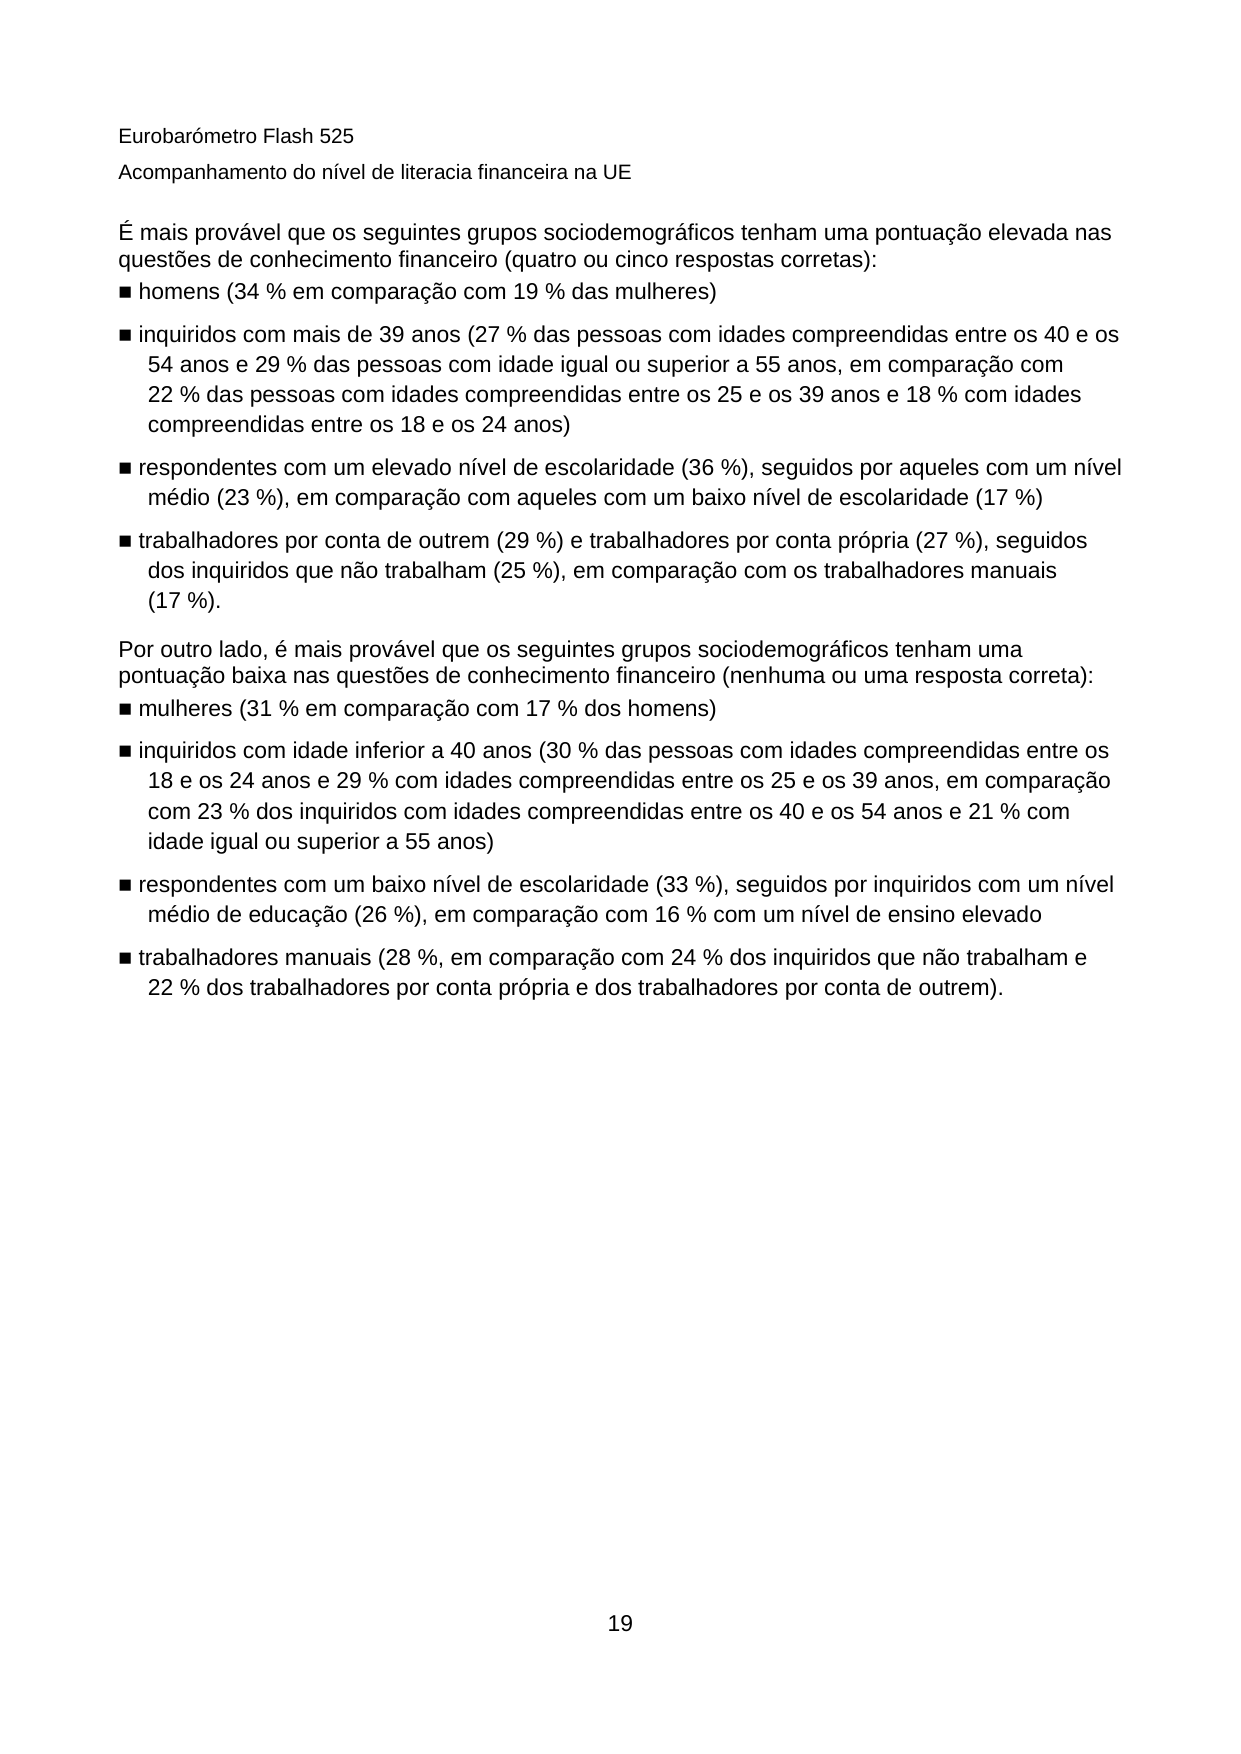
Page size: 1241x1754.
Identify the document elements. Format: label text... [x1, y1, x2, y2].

list ■ trabalhadores por conta de outrem (29 %) e trabalhadores por conta própria (27 %), seguidos dos inquiridos que não trabalham (25 %), em comparação com os trabalhadores manuais (17 %). [118, 527, 1122, 614]
text Por outro lado, é mais provável que os seguintes grupos sociodemográficos tenham uma pontuação baixa nas questões de conhecimento financeiro (nenhuma ou uma resposta correta): [118, 636, 1122, 689]
list ■ homens (34 % em comparação com 19 % das mulheres) [118, 278, 1122, 304]
list ■ respondentes com um elevado nível de escolaridade (36 %), seguidos por aqueles com um nível médio (23 %), em comparação com aqueles com um baixo nível de escolaridade (17 %) [118, 454, 1122, 511]
list ■ respondentes com um baixo nível de escolaridade (33 %), seguidos por inquiridos com um nível médio de educação (26 %), em comparação com 16 % com um nível de ensino elevado [118, 871, 1122, 927]
text É mais provável que os seguintes grupos sociodemográficos tenham uma pontuação elevada nas questões de conhecimento financeiro (quatro ou cinco respostas corretas): [118, 219, 1122, 272]
list ■ inquiridos com idade inferior a 40 anos (30 % das pessoas com idades compreendidas entre os 18 e os 24 anos e 29 % com idades compreendidas entre os 25 e os 39 anos, em comparação com 23 % dos inquiridos com idades compreendidas entre os 40 e os 54 anos e 21 % com idade igual ou superior a 55 anos) [118, 737, 1122, 854]
list ■ mulheres (31 % em comparação com 17 % dos homens) [118, 694, 1122, 721]
list ■ trabalhadores manuais (28 %, em comparação com 24 % dos inquiridos que não trabalham e 22 % dos trabalhadores por conta própria e dos trabalhadores por conta de outrem). [118, 943, 1122, 1000]
list ■ inquiridos com mais de 39 anos (27 % das pessoas com idades compreendidas entre os 40 e os 54 anos e 29 % das pessoas com idade igual ou superior a 55 anos, em comparação com 22 % das pessoas com idades compreendidas entre os 25 e os 39 anos e 18 % com idades compreendidas entre os 18 e os 24 anos) [118, 321, 1122, 438]
